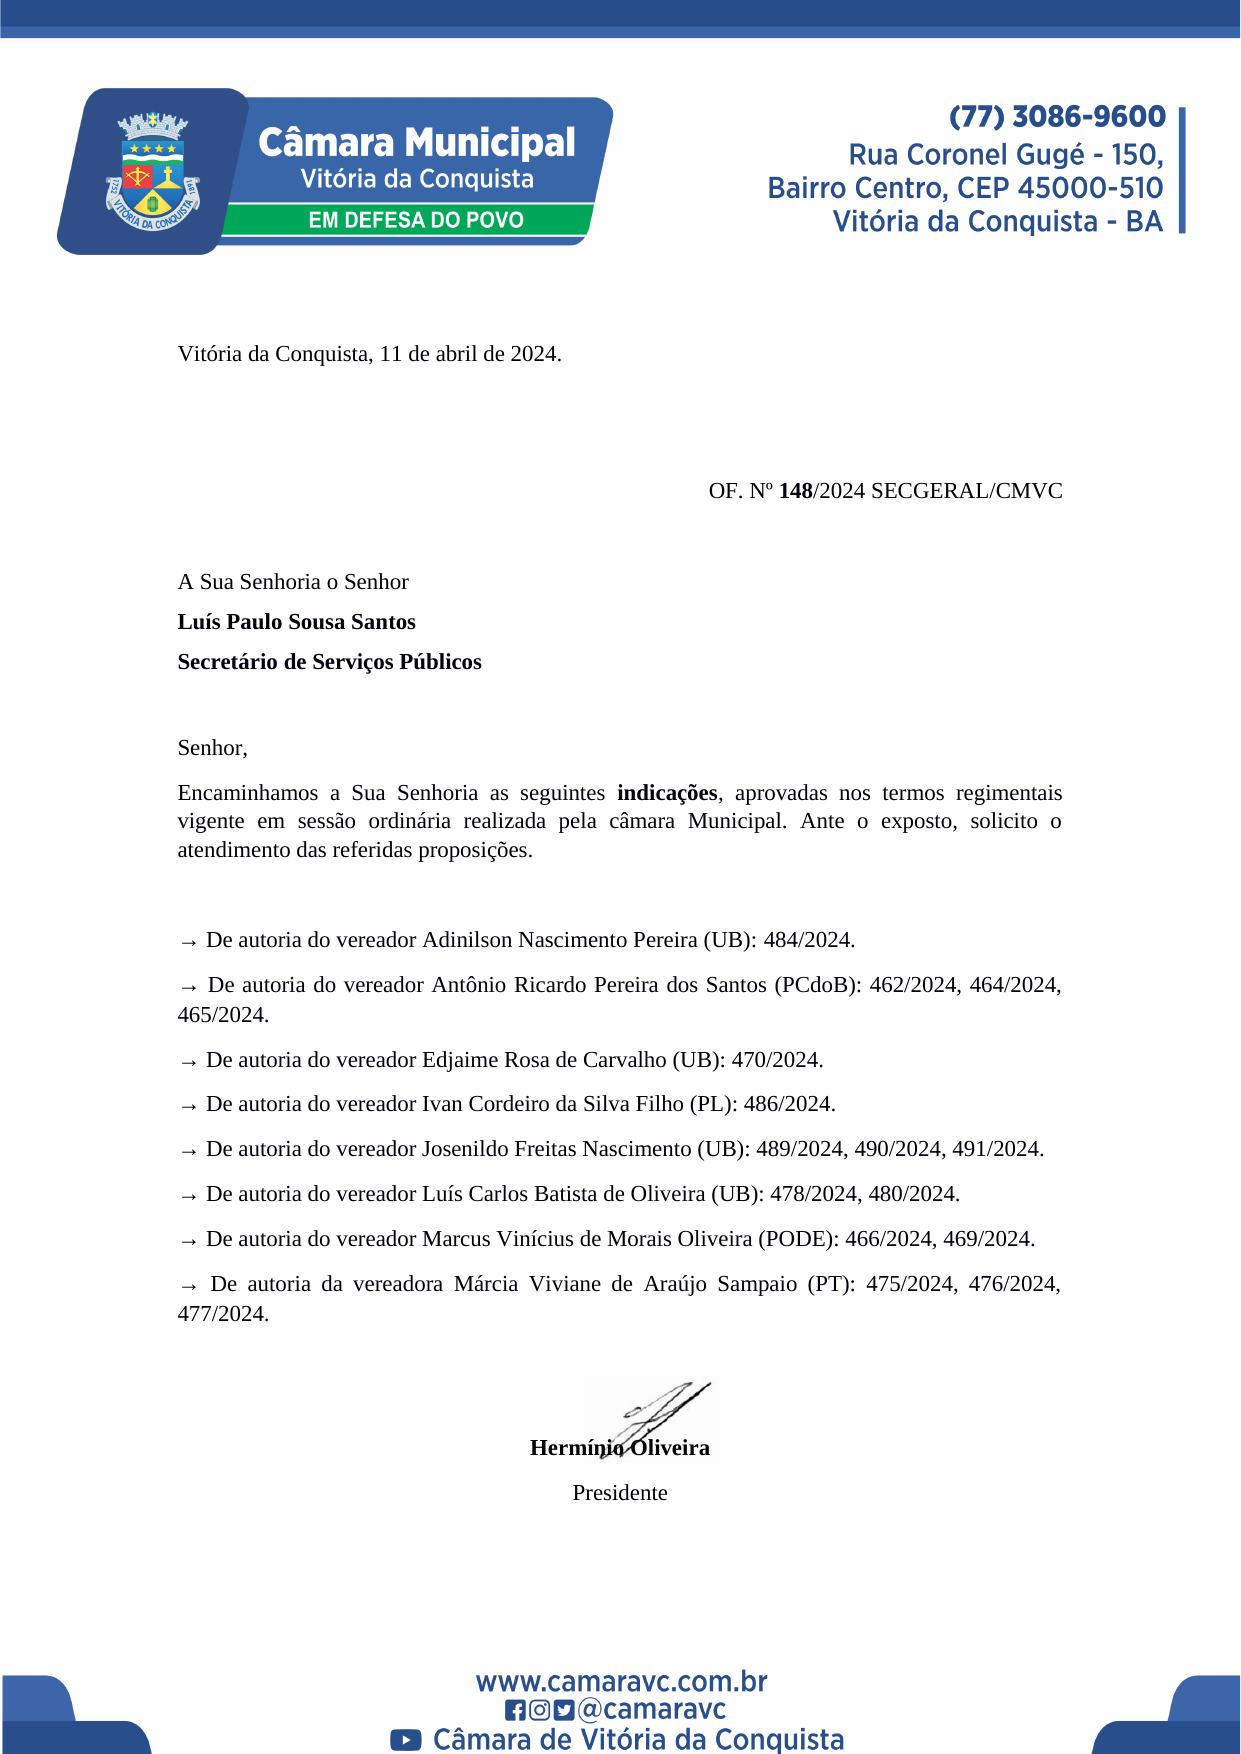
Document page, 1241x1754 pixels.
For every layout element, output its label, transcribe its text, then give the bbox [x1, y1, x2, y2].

text Hermínio Oliveira [177, 1434, 1063, 1461]
text Vitória da Conquista, 11 de abril de 2024. [177, 340, 1063, 367]
text OF. Nº 148/2024 SECGERAL/CMVC [177, 477, 1063, 504]
text Secretário de Serviços Públicos [177, 648, 1063, 675]
text → De autoria do vereador Antônio Ricardo Pereira dos Santos (PCdoB): 462/2024, 464/2024, 465/2024. [177, 971, 1063, 1027]
text → De autoria do vereador Edjaime Rosa de Carvalho (UB): 470/2024. [177, 1046, 1063, 1072]
text → De autoria do vereador Ivan Cordeiro da Silva Filho (PL): 486/2024. [177, 1091, 1063, 1117]
text Presidente [177, 1479, 1063, 1505]
text → De autoria do vereador Marcus Vinícius de Morais Oliveira (PODE): 466/2024, 469/2024. [177, 1225, 1063, 1251]
text Luís Paulo Sousa Santos [177, 608, 1063, 634]
text Encaminhamos a Sua Senhoria as seguintes indicações, aprovadas nos termos regimentais vigente em sessão ordinária realizada pela câmara Municipal. Ante o exposto, solicito o atendimento das referidas proposições. [177, 779, 1063, 862]
text → De autoria do vereador Adinilson Nascimento Pereira (UB): 484/2024. [177, 926, 1063, 952]
text → De autoria do vereador Josenildo Freitas Nascimento (UB): 489/2024, 490/2024, 491/2024. [177, 1135, 1063, 1162]
text Senhor, [177, 734, 1063, 760]
text → De autoria do vereador Luís Carlos Batista de Oliveira (UB): 478/2024, 480/2024. [177, 1180, 1063, 1206]
picture [583, 1376, 721, 1434]
text → De autoria da vereadora Márcia Viviane de Araújo Sampaio (PT): 475/2024, 476/2024, 477/2024. [177, 1270, 1063, 1326]
picture [2, 1640, 1241, 1754]
picture [0, 0, 1241, 288]
text A Sua Senhoria o Senhor [177, 568, 1063, 594]
